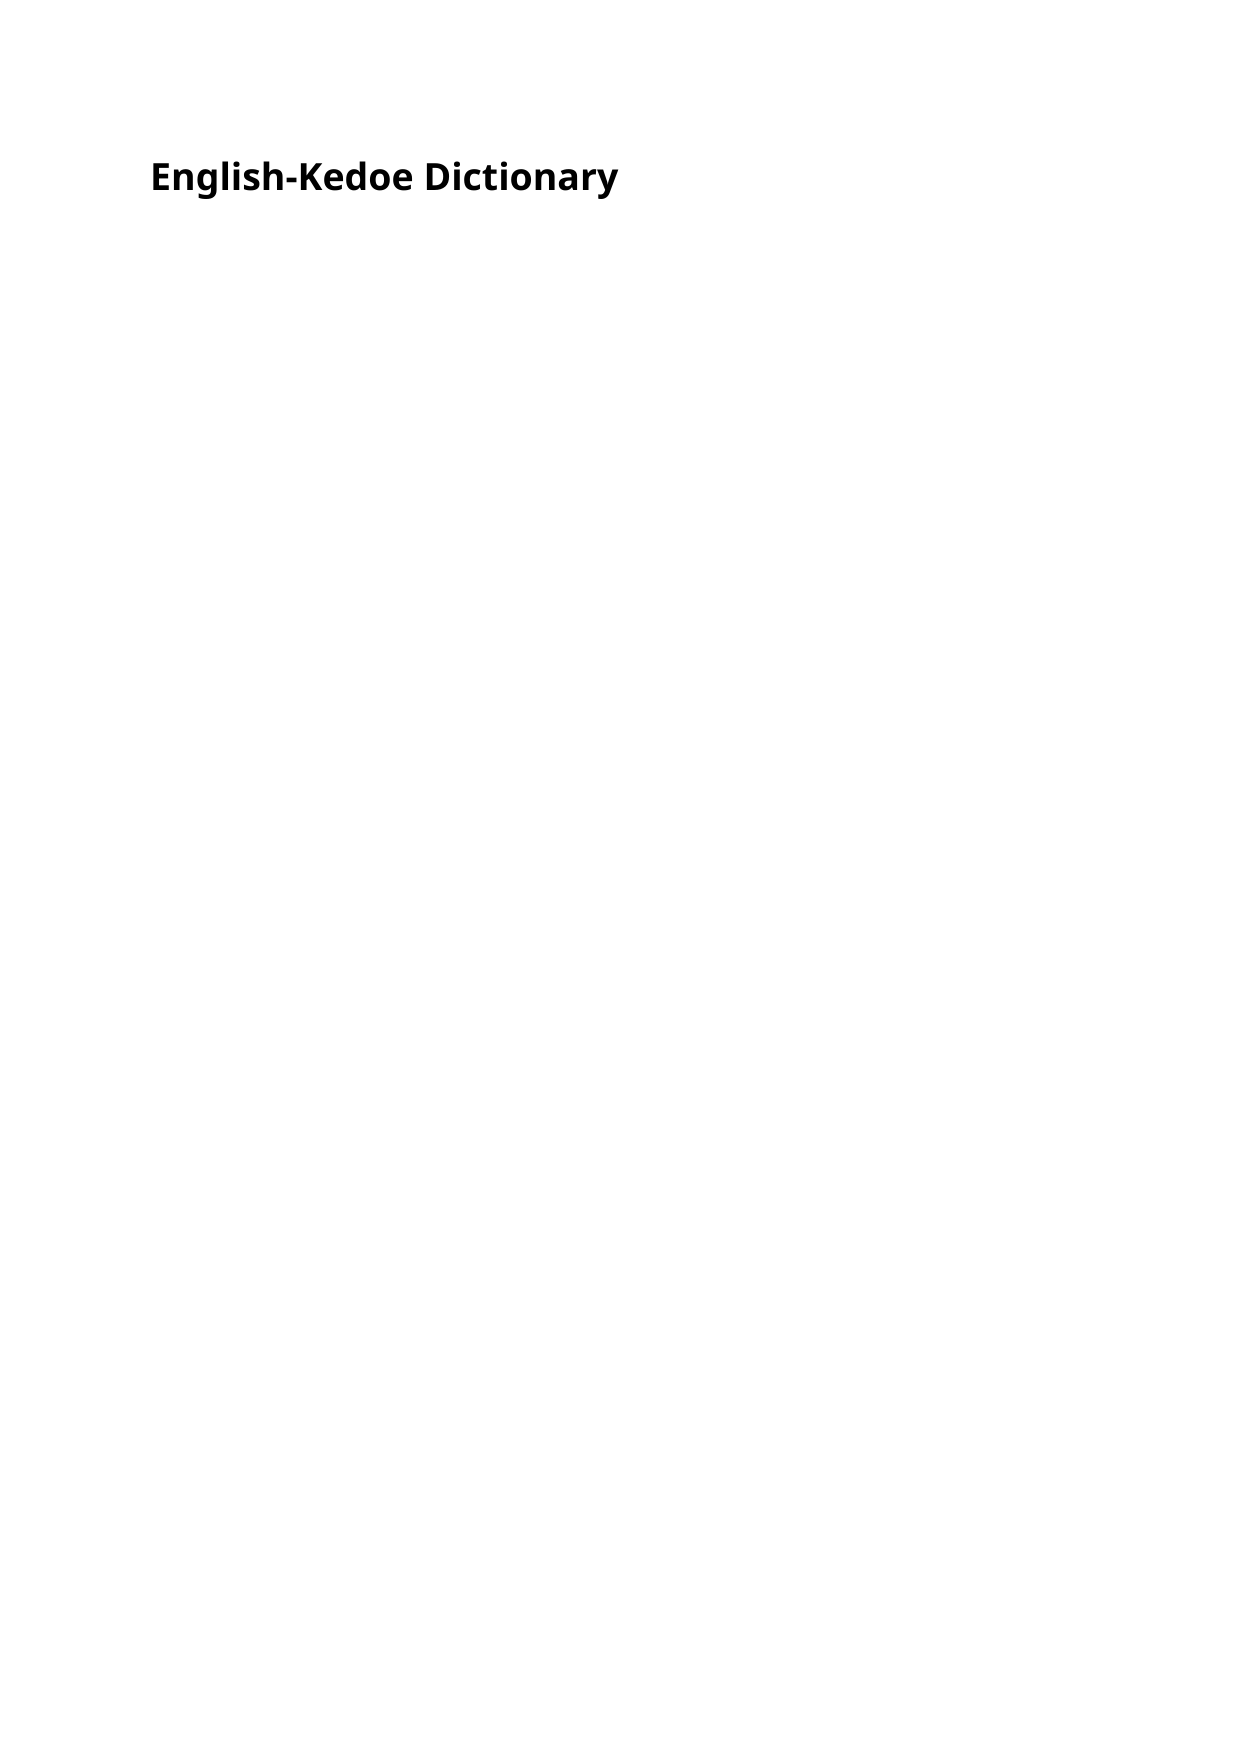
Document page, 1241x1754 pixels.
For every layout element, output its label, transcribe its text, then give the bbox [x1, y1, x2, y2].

subtitle English-Kedoe Dictionary [150, 150, 1090, 201]
